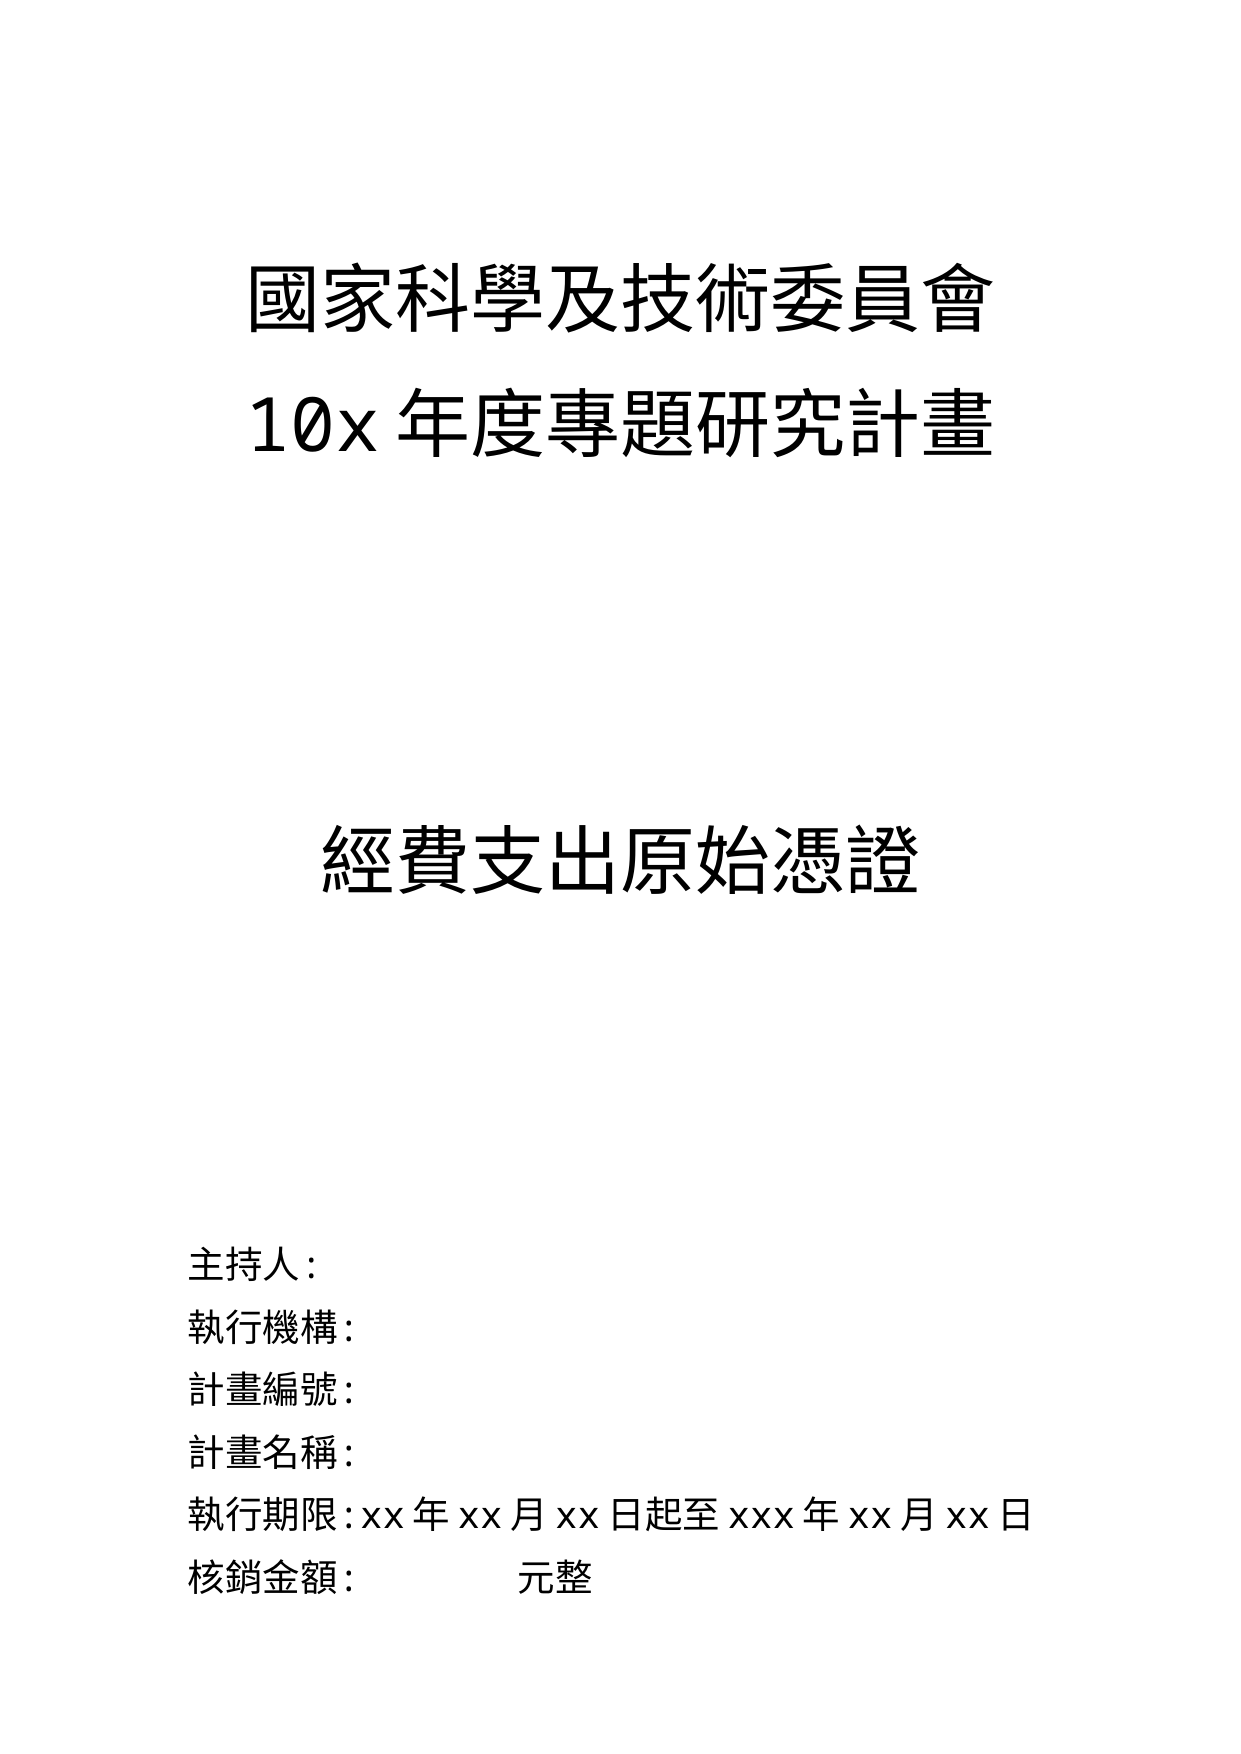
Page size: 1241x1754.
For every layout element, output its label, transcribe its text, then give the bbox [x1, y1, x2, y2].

text 計畫名稱: [187, 1408, 1053, 1471]
text 核銷金額: 元整 [187, 1533, 1053, 1596]
text 執行機構: [187, 1283, 1053, 1346]
text 主持人: [187, 1221, 1053, 1283]
text 國家科學及技術委員會 10x年度專題研究計畫 [187, 221, 1053, 471]
text 執行期限:xx年xx月xx日起至xxx年xx月xx日 [187, 1471, 1053, 1533]
text 計畫編號: [187, 1346, 1053, 1408]
text 經費支出原始憑證 [187, 783, 1053, 908]
